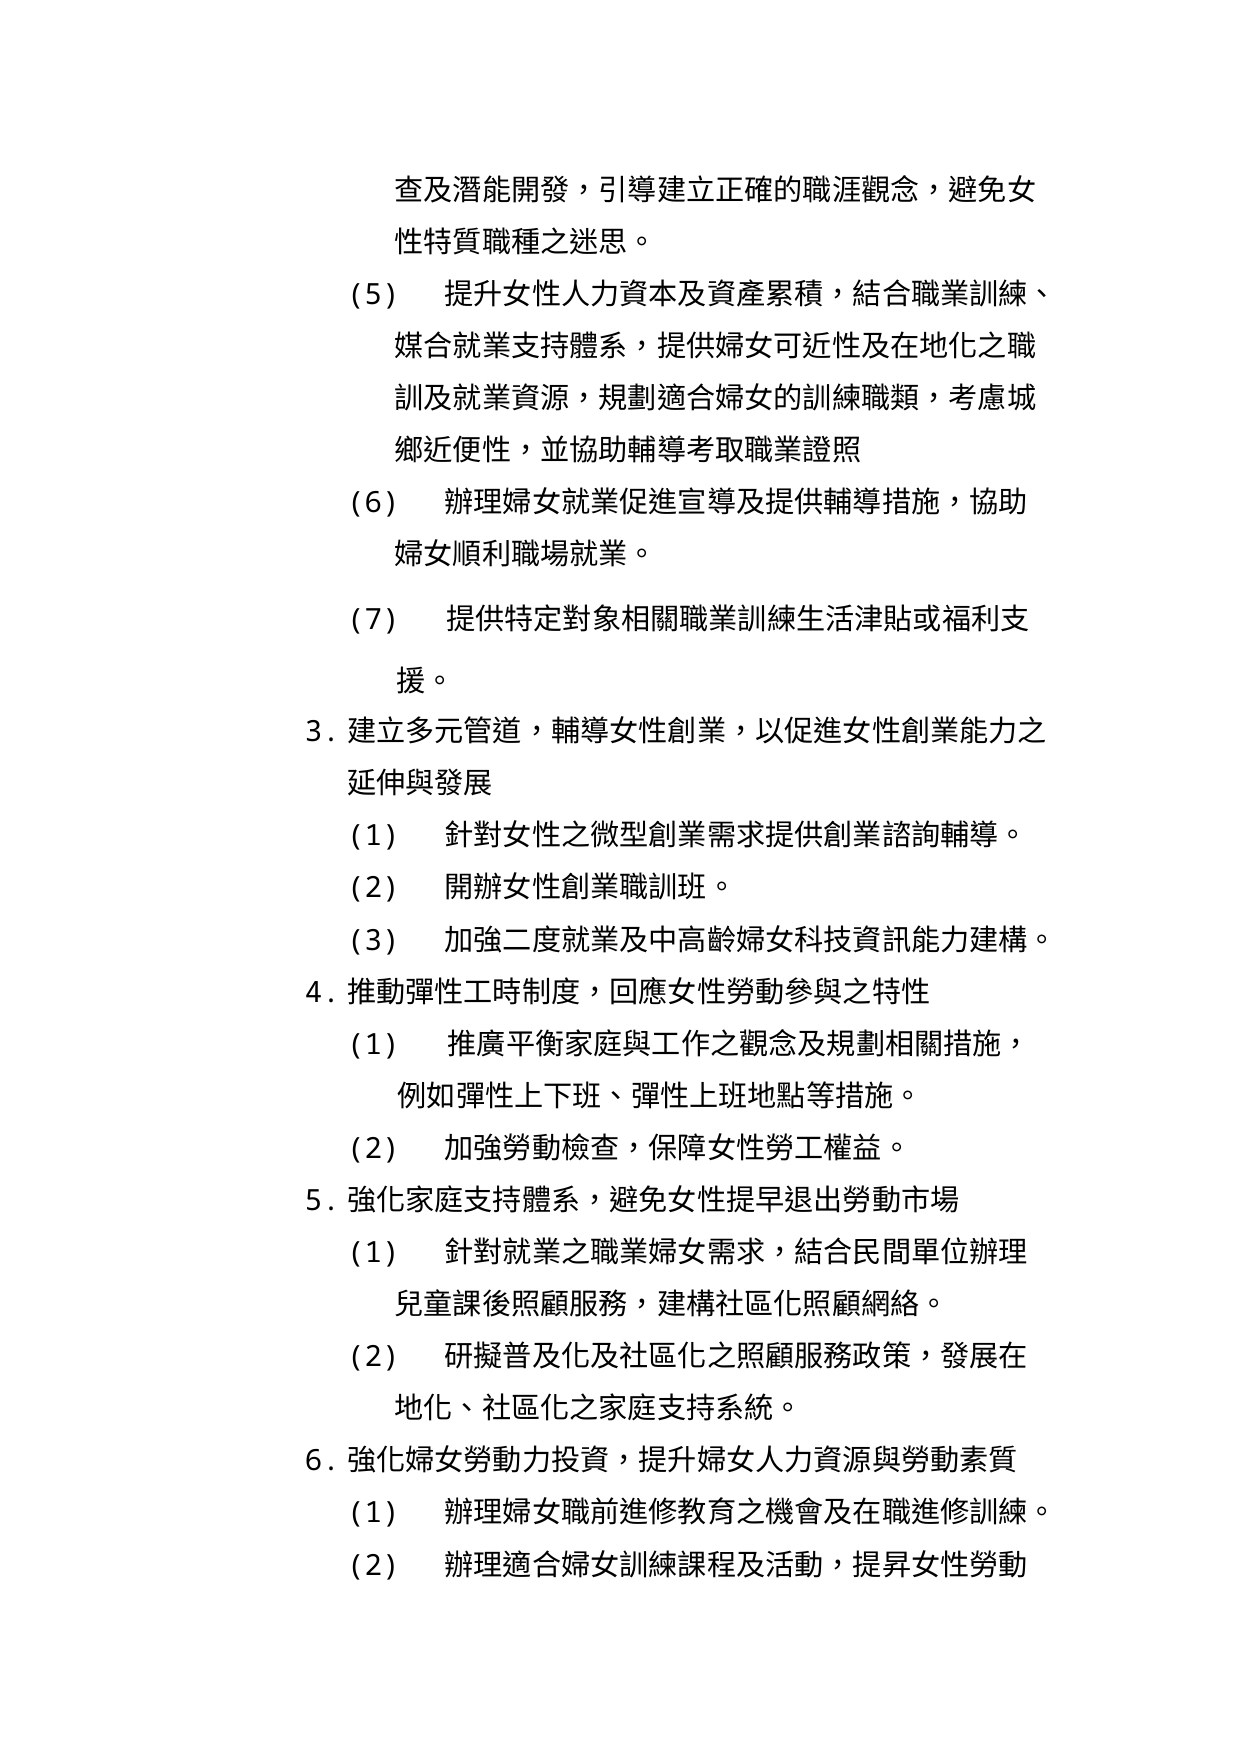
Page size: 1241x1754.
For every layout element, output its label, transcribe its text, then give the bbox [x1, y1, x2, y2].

list 辦理適合婦女訓練課程及活動，提昇女性勞動 [347, 1533, 1053, 1585]
list 開辦女性創業職訓班。 [347, 856, 1053, 908]
list 提供特定對象相關職業訓練生活津貼或福利支援。 [347, 575, 1053, 700]
list 加強勞動檢查，保障女性勞工權益。 [347, 1117, 1053, 1169]
list 提升女性人力資本及資產累積，結合職業訓練、媒合就業支持體系，提供婦女可近性及在地化之職訓及就業資源，規劃適合婦女的訓練職類，考慮城鄉近便性，並協助輔導考取職業證照 [347, 262, 1053, 471]
list 推廣平衡家庭與工作之觀念及規劃相關措施，例如彈性上下班、彈性上班地點等措施。 [347, 1012, 1053, 1117]
list 加強二度就業及中高齡婦女科技資訊能力建構。 [347, 908, 1053, 960]
list 辦理婦女就業促進宣導及提供輔導措施，協助婦女順利職場就業。 [347, 471, 1053, 575]
list 強化婦女勞動力投資，提升婦女人力資源與勞動素質 [304, 1429, 1053, 1481]
list 強化家庭支持體系，避免女性提早退出勞動市場 [304, 1169, 1053, 1221]
list 辦理婦女職前進修教育之機會及在職進修訓練。 [347, 1481, 1053, 1533]
list 查及潛能開發，引導建立正確的職涯觀念，避免女性特質職種之迷思。 [347, 158, 1053, 262]
list 針對女性之微型創業需求提供創業諮詢輔導。 [347, 804, 1053, 856]
list 研擬普及化及社區化之照顧服務政策，發展在地化、社區化之家庭支持系統。 [347, 1325, 1053, 1429]
list 推動彈性工時制度，回應女性勞動參與之特性 [304, 960, 1053, 1012]
list 針對就業之職業婦女需求，結合民間單位辦理兒童課後照顧服務，建構社區化照顧網絡。 [347, 1221, 1053, 1325]
list 建立多元管道，輔導女性創業，以促進女性創業能力之延伸與發展 [304, 700, 1053, 804]
